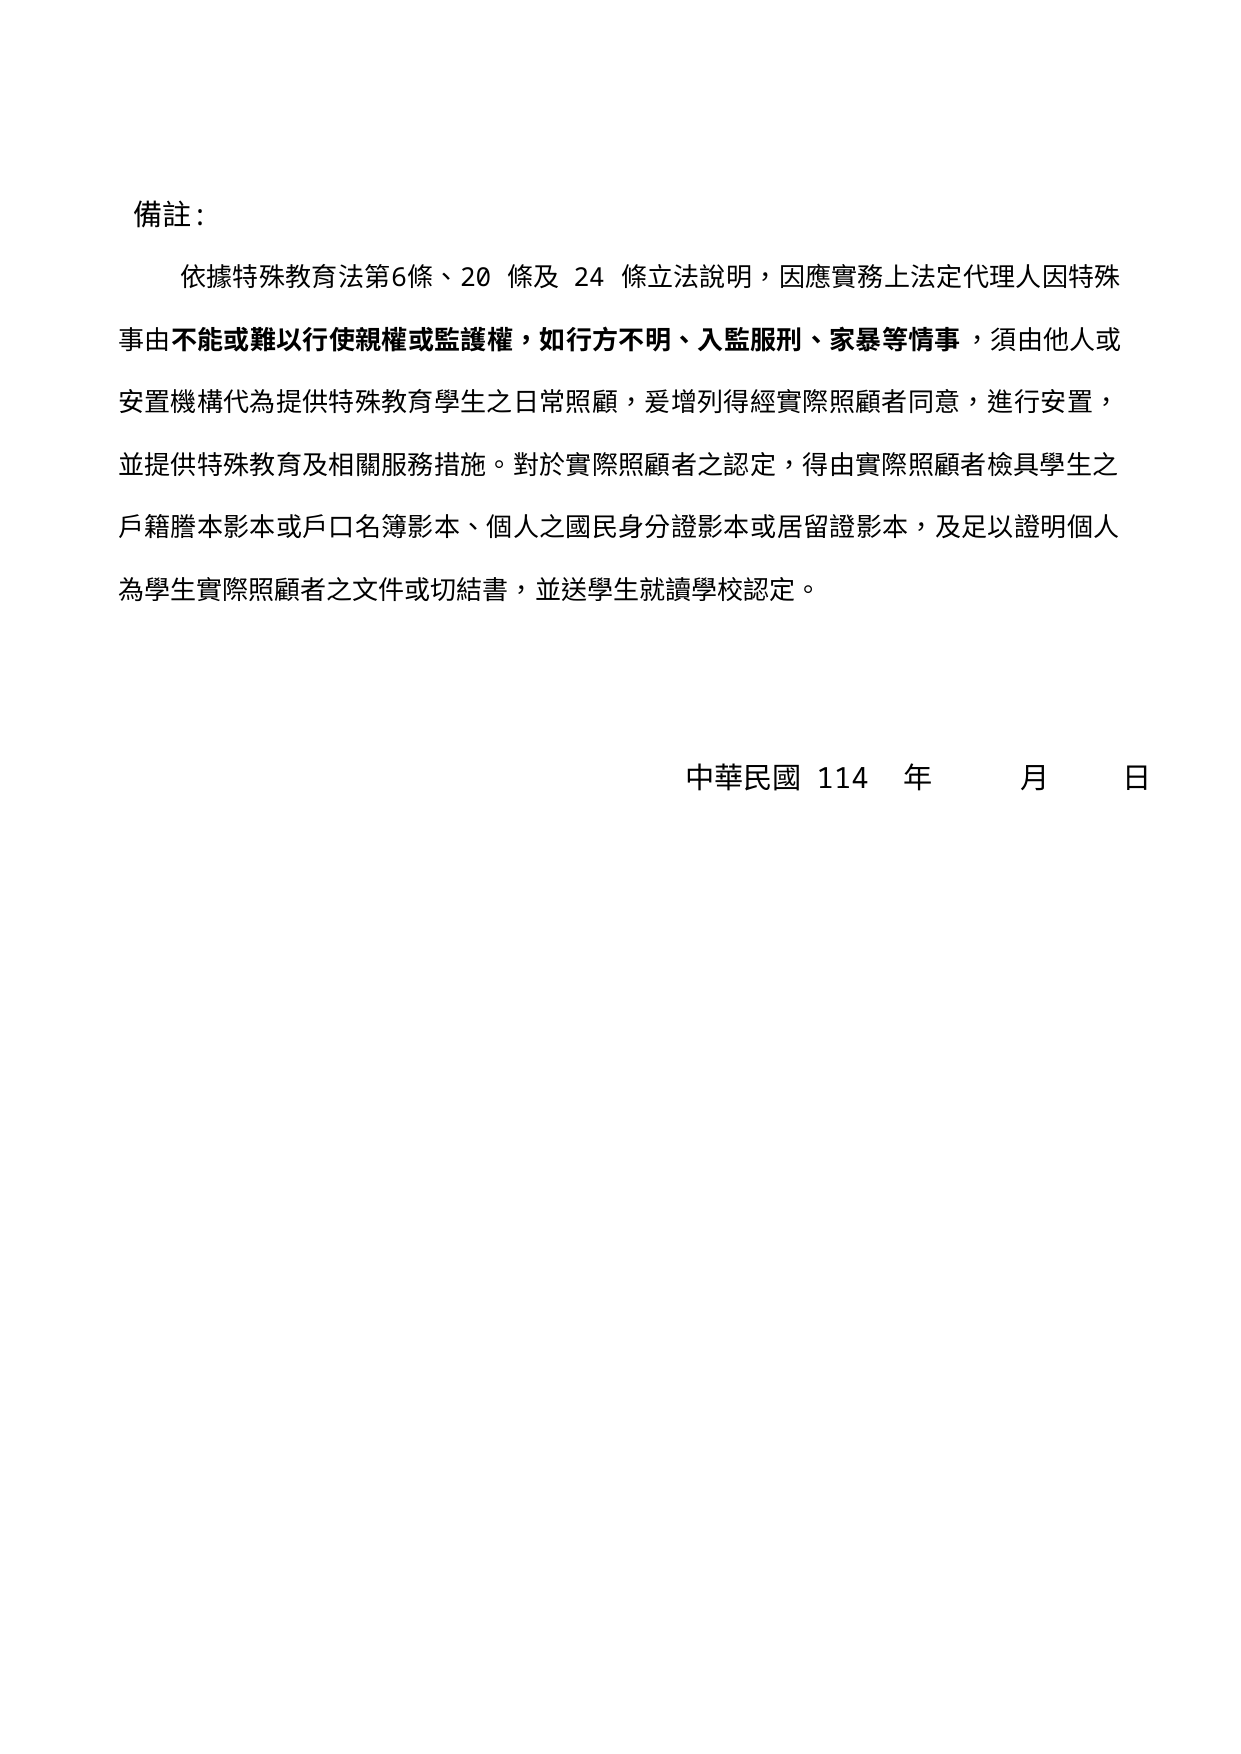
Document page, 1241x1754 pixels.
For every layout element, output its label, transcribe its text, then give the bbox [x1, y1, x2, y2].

text 備註: [133, 171, 1152, 234]
text 中華民國 114 年 月 日 [89, 734, 1152, 796]
text 依據特殊教育法第6條、20 條及 24 條立法說明，因應實務上法定代理人因特殊事由不能或難以行使親權或監護權，如行方不明、入監服刑、家暴等情事，須由他人或安置機構代為提供特殊教育學生之日常照顧，爰增列得經實際照顧者同意，進行安置，並提供特殊教育及相關服務措施。對於實際照顧者之認定，得由實際照顧者檢具學生之戶籍謄本影本或戶口名簿影本、個人之國民身分證影本或居留證影本，及足以證明個人為學生實際照顧者之文件或切結書，並送學生就讀學校認定。 [118, 234, 1122, 609]
